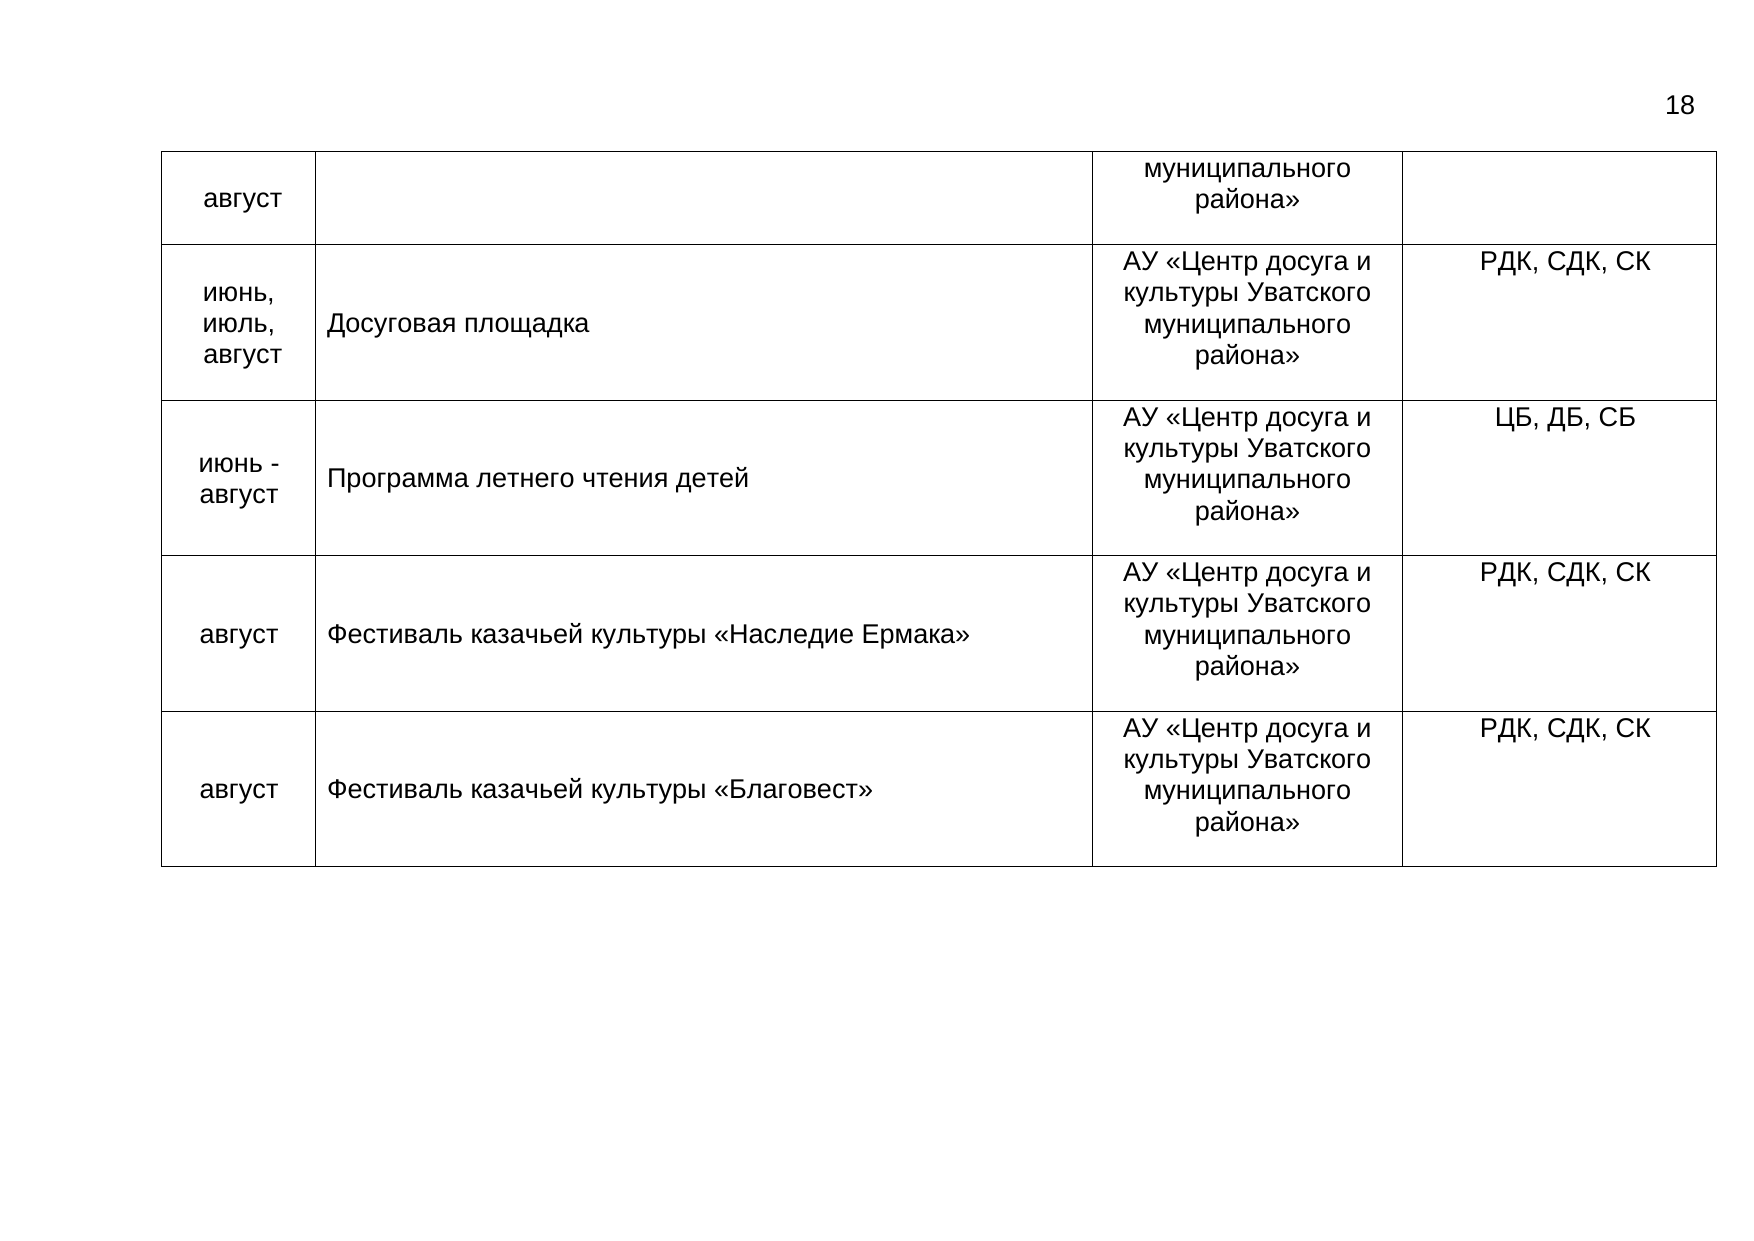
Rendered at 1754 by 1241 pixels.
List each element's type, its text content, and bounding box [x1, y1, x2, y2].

table_cell АУ «Центр досуга и культуры Уватского муниципального района» [1093, 245, 1402, 400]
table_cell август [162, 152, 315, 244]
table_cell АУ «Центр досуга и культуры Уватского муниципального района» [1093, 556, 1402, 711]
table_cell АУ «Центр досуга и культуры Уватского муниципального района» [1093, 712, 1402, 866]
table_cell РДК, СДК, СК [1403, 556, 1716, 711]
table_cell ЦБ, ДБ, СБ [1403, 401, 1716, 555]
table_cell РДК, СДК, СК [1403, 712, 1716, 866]
table_cell июнь - август [162, 401, 315, 555]
table_cell муниципального района» [1093, 152, 1402, 244]
table_cell Досуговая площадка [316, 245, 1092, 400]
table_cell АУ «Центр досуга и культуры Уватского муниципального района» [1093, 401, 1402, 555]
table_cell [1403, 152, 1716, 244]
table_cell [316, 152, 1092, 244]
table_cell Программа летнего чтения детей [316, 401, 1092, 555]
table_cell июнь, июль, август [162, 245, 315, 400]
table_cell Фестиваль казачьей культуры «Наследие Ермака» [316, 556, 1092, 711]
table_cell Фестиваль казачьей культуры «Благовест» [316, 712, 1092, 866]
table_cell РДК, СДК, СК [1403, 245, 1716, 400]
table_cell август [162, 556, 315, 711]
table_cell август [162, 712, 315, 866]
